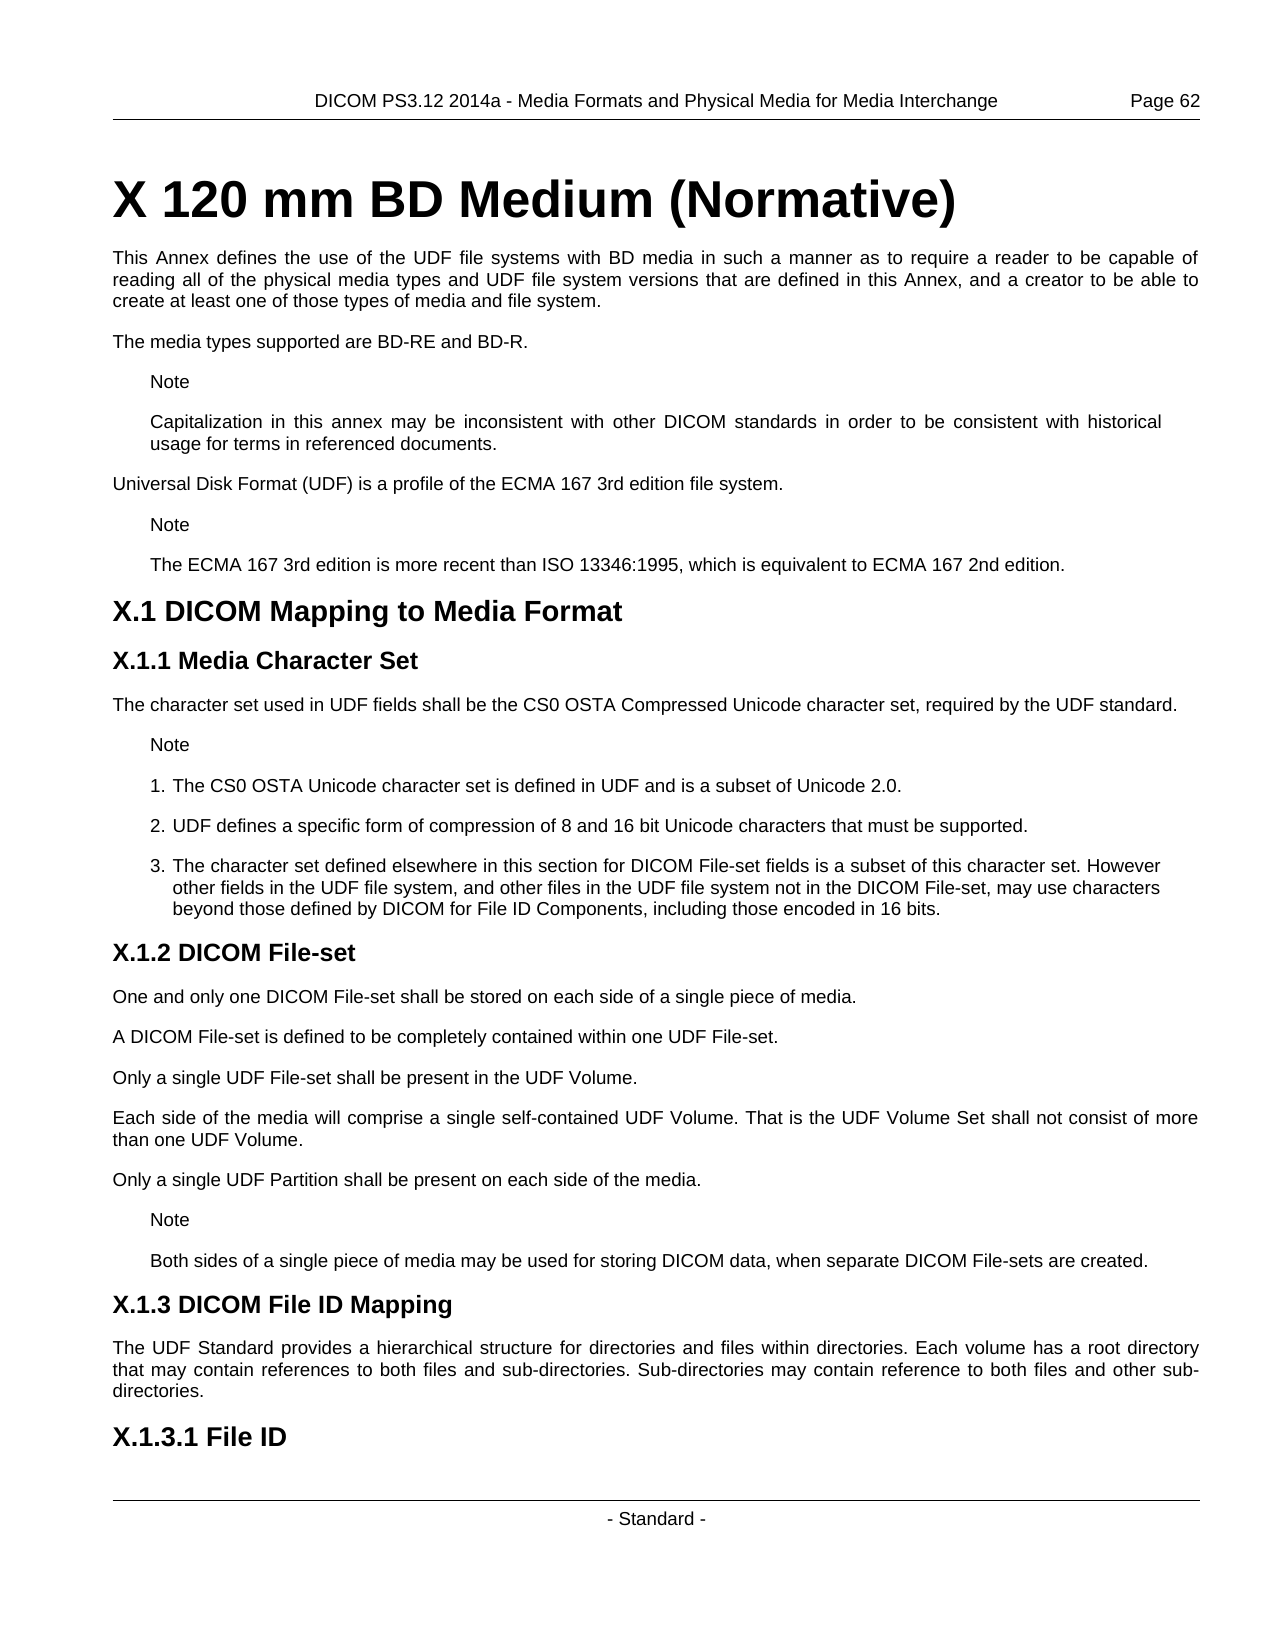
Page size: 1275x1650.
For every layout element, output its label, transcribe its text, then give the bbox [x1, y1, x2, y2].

list The character set defined elsewhere in this section for DICOM File-set fields is a subset of this character set. However other fields in the UDF file system, and other files in the UDF file system not in the DICOM File-set, may use characters beyond those defined by DICOM for File ID Components, including those encoded in 16 bits. [150, 855, 1162, 920]
text Each side of the media will comprise a single self-contained UDF Volume. That is the UDF Volume Set shall not consist of more than one UDF Volume. [112, 1107, 1200, 1150]
text Note [150, 371, 1162, 392]
text The ECMA 167 3rd edition is more recent than ISO 13346:1995, which is equivalent to ECMA 167 2nd edition. [150, 554, 1162, 575]
text This Annex defines the use of the UDF file systems with BD media in such a manner as to require a reader to be capable of reading all of the physical media types and UDF file system versions that are defined in this Annex, and a creator to be able to create at least one of those types of media and file system. [112, 247, 1200, 312]
text Note [150, 1209, 1162, 1231]
text X.1 DICOM Mapping to Media Format [112, 594, 1200, 627]
text One and only one DICOM File-set shall be stored on each side of a single piece of media. [112, 986, 1200, 1007]
text X.1.1 Media Character Set [112, 646, 1200, 675]
text Only a single UDF Partition shall be present on each side of the media. [112, 1169, 1200, 1190]
text X.1.3 DICOM File ID Mapping [112, 1290, 1200, 1318]
text X.1.3.1 File ID [112, 1421, 1200, 1452]
text The UDF Standard provides a hierarchical structure for directories and files within directories. Each volume has a root directory that may contain references to both files and sub-directories. Sub-directories may contain reference to both files and other sub-directories. [112, 1337, 1200, 1402]
text Both sides of a single piece of media may be used for storing DICOM data, when separate DICOM File-sets are created. [150, 1249, 1162, 1271]
text The media types supported are BD-RE and BD-R. [112, 331, 1200, 352]
text Only a single UDF File-set shall be present in the UDF Volume. [112, 1067, 1200, 1088]
text X.1.2 DICOM File-set [112, 938, 1200, 967]
text The character set used in UDF fields shall be the CS0 OSTA Compressed Unicode character set, required by the UDF standard. [112, 694, 1200, 715]
text A DICOM File-set is defined to be completely contained within one UDF File-set. [112, 1026, 1200, 1048]
list UDF defines a specific form of compression of 8 and 16 bit Unicode characters that must be supported. [150, 815, 1162, 836]
text Universal Disk Format (UDF) is a profile of the ECMA 167 3rd edition file system. [112, 473, 1200, 494]
text Note [150, 513, 1162, 535]
text X 120 mm BD Medium (Normative) [112, 169, 1200, 228]
text Note [150, 734, 1162, 756]
text Capitalization in this annex may be inconsistent with other DICOM standards in order to be consistent with historical usage for terms in referenced documents. [150, 411, 1162, 454]
list The CS0 OSTA Unicode character set is defined in UDF and is a subset of Unicode 2.0. [150, 774, 1162, 796]
